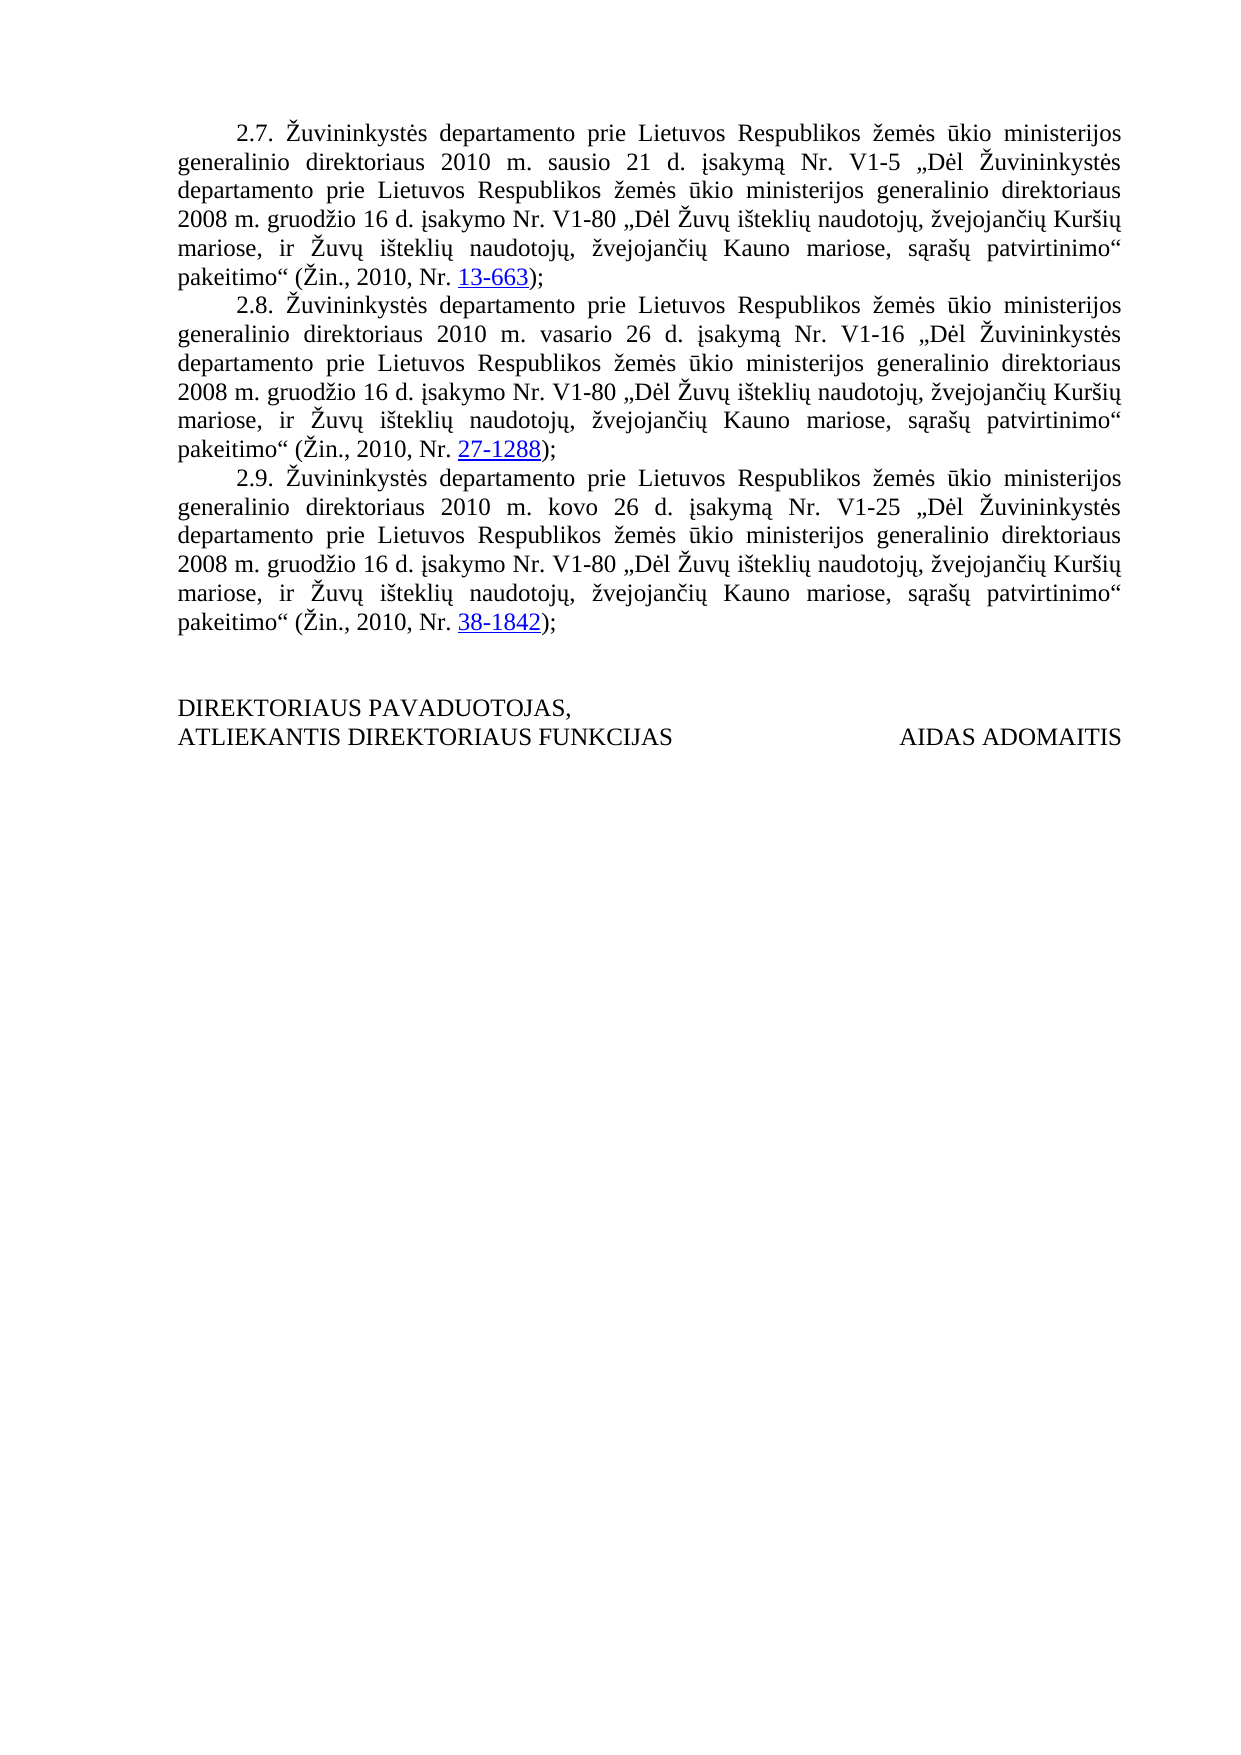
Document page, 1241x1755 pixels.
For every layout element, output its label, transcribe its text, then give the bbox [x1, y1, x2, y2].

text 2.9. Žuvininkystės departamento prie Lietuvos Respublikos žemės ūkio ministerijos generalinio direktoriaus 2010 m. kovo 26 d. įsakymą Nr. V1-25 „Dėl Žuvininkystės departamento prie Lietuvos Respublikos žemės ūkio ministerijos generalinio direktoriaus 2008 m. gruodžio 16 d. įsakymo Nr. V1-80 „Dėl Žuvų išteklių naudotojų, žvejojančių Kuršių mariose, ir Žuvų išteklių naudotojų, žvejojančių Kauno mariose, sąrašų patvirtinimo“ pakeitimo“ (Žin., 2010, Nr. 38-1842); [177, 463, 1122, 636]
text atliekantis direktoriaus funkcijas Aidas Adomaitis [177, 722, 1122, 751]
text 2.8. Žuvininkystės departamento prie Lietuvos Respublikos žemės ūkio ministerijos generalinio direktoriaus 2010 m. vasario 26 d. įsakymą Nr. V1-16 „Dėl Žuvininkystės departamento prie Lietuvos Respublikos žemės ūkio ministerijos generalinio direktoriaus 2008 m. gruodžio 16 d. įsakymo Nr. V1-80 „Dėl Žuvų išteklių naudotojų, žvejojančių Kuršių mariose, ir Žuvų išteklių naudotojų, žvejojančių Kauno mariose, sąrašų patvirtinimo“ pakeitimo“ (Žin., 2010, Nr. 27-1288); [177, 291, 1122, 463]
text 2.7. Žuvininkystės departamento prie Lietuvos Respublikos žemės ūkio ministerijos generalinio direktoriaus 2010 m. sausio 21 d. įsakymą Nr. V1-5 „Dėl Žuvininkystės departamento prie Lietuvos Respublikos žemės ūkio ministerijos generalinio direktoriaus 2008 m. gruodžio 16 d. įsakymo Nr. V1-80 „Dėl Žuvų išteklių naudotojų, žvejojančių Kuršių mariose, ir Žuvų išteklių naudotojų, žvejojančių Kauno mariose, sąrašų patvirtinimo“ pakeitimo“ (Žin., 2010, Nr. 13-663); [177, 118, 1122, 291]
text Direktoriaus pavaduotojas, [177, 693, 1122, 722]
